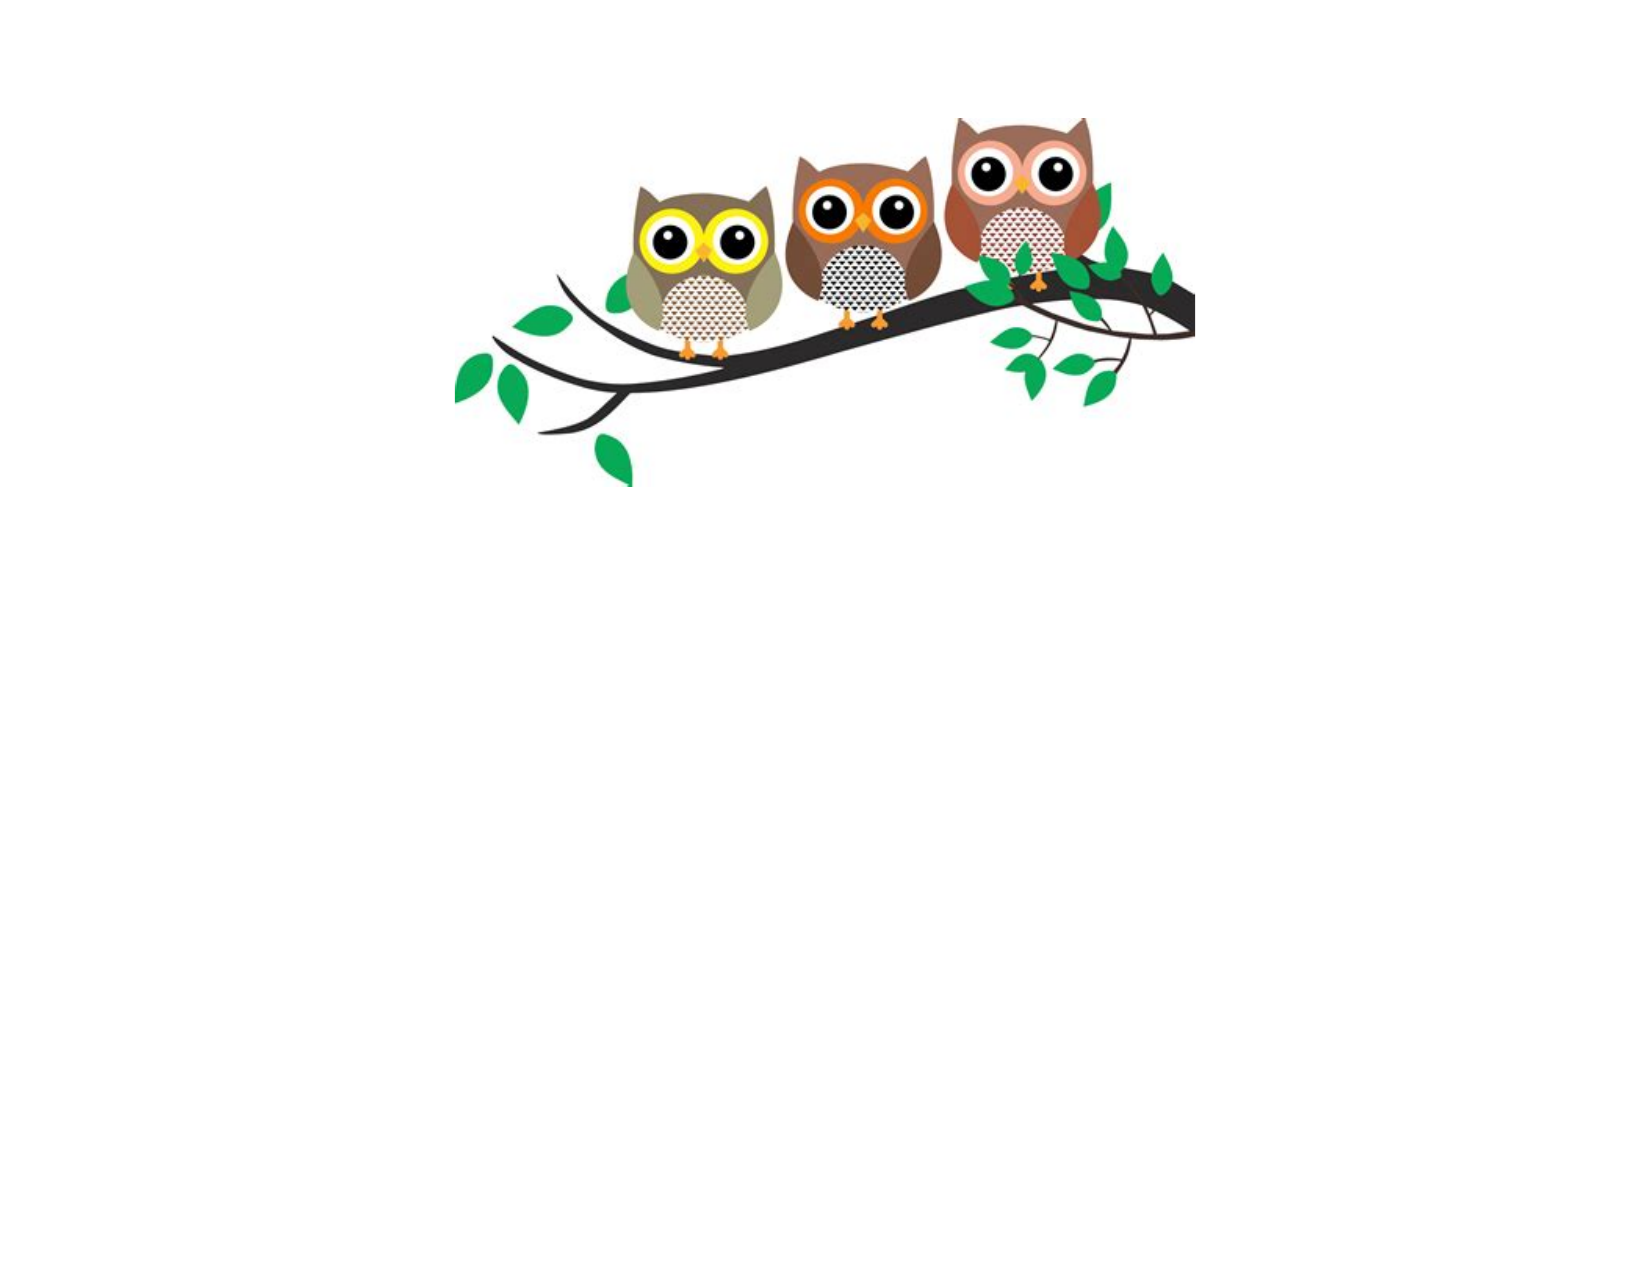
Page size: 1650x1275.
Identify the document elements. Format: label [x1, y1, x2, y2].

picture [454, 118, 1196, 487]
